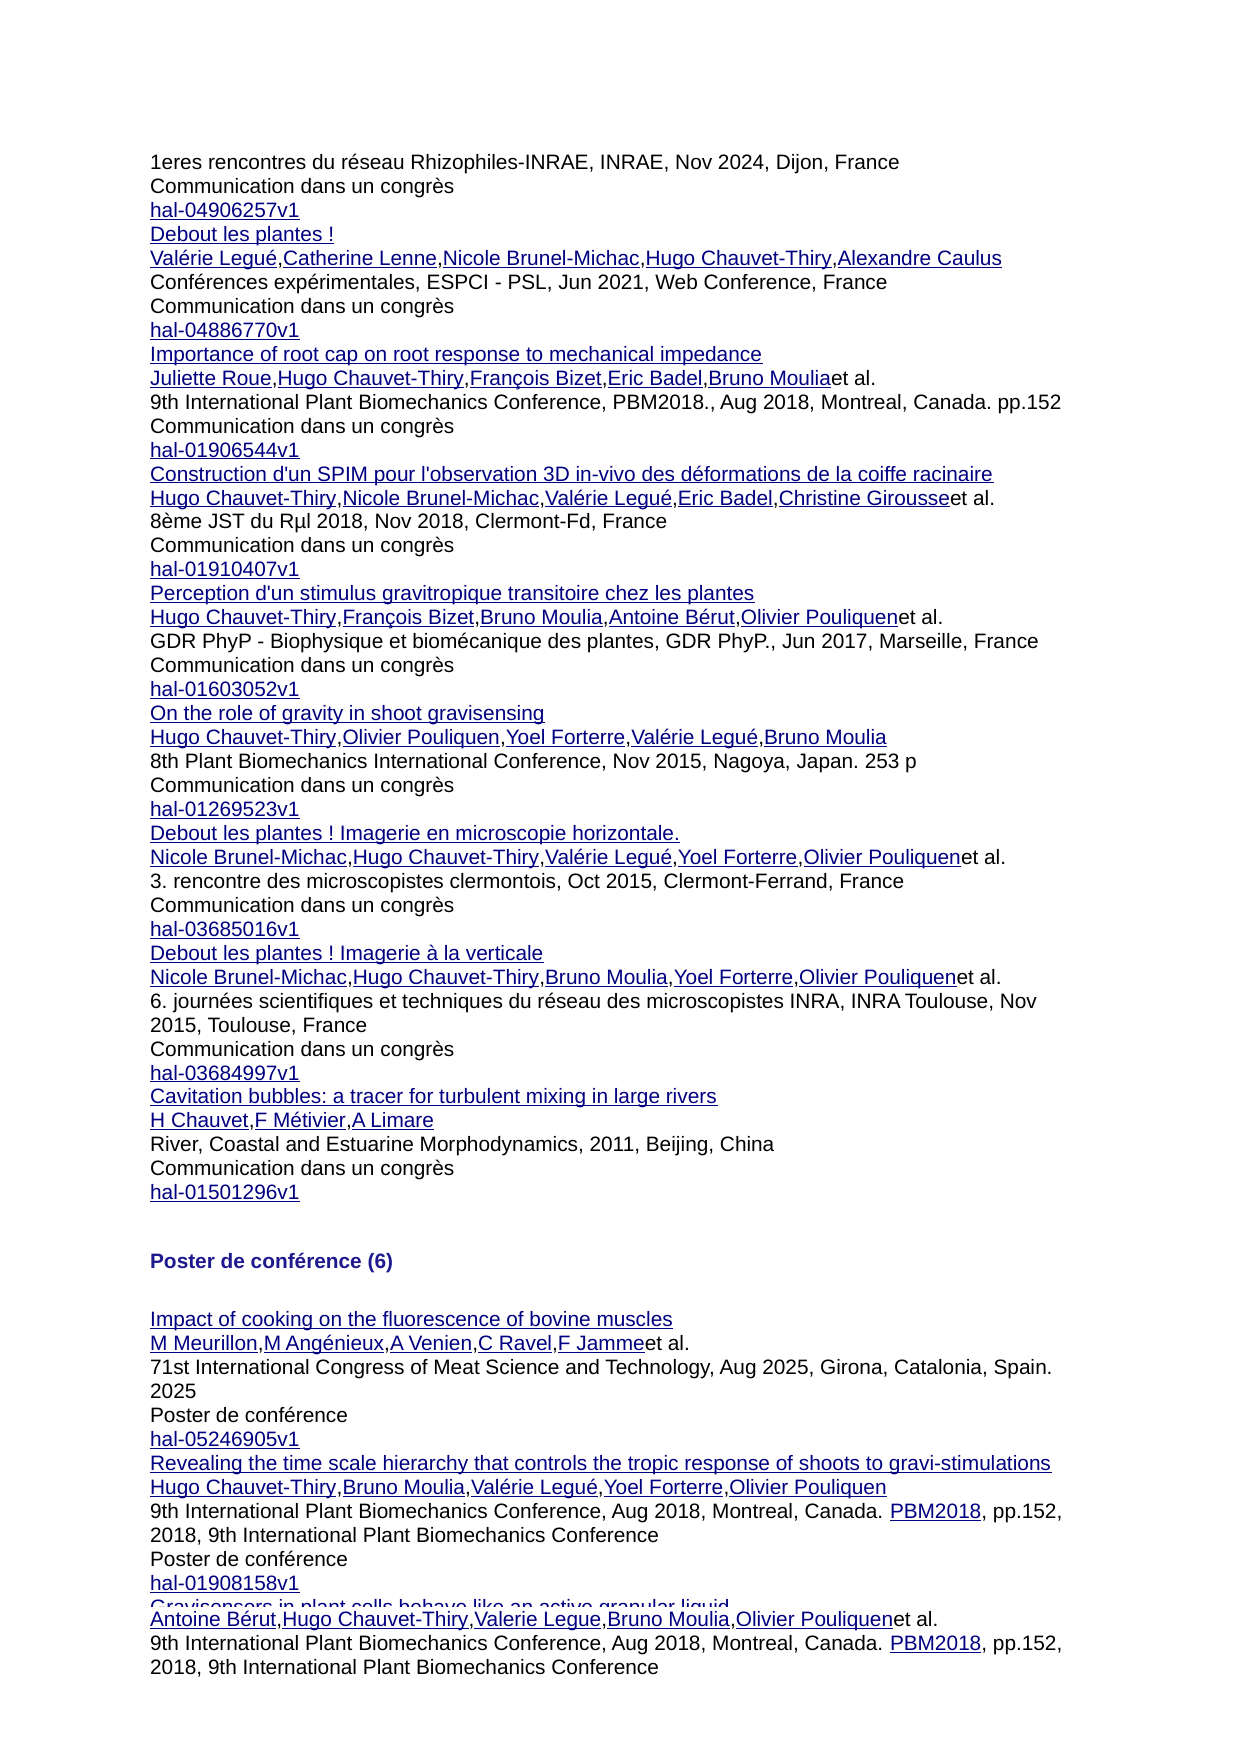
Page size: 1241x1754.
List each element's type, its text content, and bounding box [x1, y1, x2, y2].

table_cell Debout les plantes ! Valérie Legué,Catherine Lenne,Nicole Brunel-Michac,Hugo Chauvet-Thiry,Alexandre Caulus Conférences expérimentales, ESPCI - PSL, Jun 2021, Web Conference, France Communication dans un congrès hal-04886770v1 [150, 222, 1090, 342]
table_cell Construction d'un SPIM pour l'observation 3D in-vivo des déformations de la coiffe racinaire Hugo Chauvet-Thiry,Nicole Brunel-Michac,Valérie Legué,Eric Badel,Christine Girousseet al. 8ème JST du Rµl 2018, Nov 2018, Clermont-Fd, France Communication dans un congrès hal-01910407v1 [150, 461, 1090, 581]
table_header 1eres rencontres du réseau Rhizophiles-INRAE, INRAE, Nov 2024, Dijon, France Communication dans un congrès hal-04906257v1 [150, 150, 1090, 222]
table_cell Revealing the time scale hierarchy that controls the tropic response of shoots to gravi-stimulations Hugo Chauvet-Thiry,Bruno Moulia,Valérie Legué,Yoel Forterre,Olivier Pouliquen 9th International Plant Biomechanics Conference, Aug 2018, Montreal, Canada. PBM2018, pp.152, 2018, 9th International Plant Biomechanics Conference Poster de conférence hal-01908158v1 [150, 1451, 1090, 1595]
table_cell On the role of gravity in shoot gravisensing Hugo Chauvet-Thiry,Olivier Pouliquen,Yoel Forterre,Valérie Legué,Bruno Moulia 8th Plant Biomechanics International Conference, Nov 2015, Nagoya, Japan. 253 p Communication dans un congrès hal-01269523v1 [150, 701, 1090, 821]
table_cell Gravisensors in plant cells behave like an active granular liquid. Antoine Bérut,Hugo Chauvet-Thiry,Valerie Legue,Bruno Moulia,Olivier Pouliquenet al. 9th International Plant Biomechanics Conference, Aug 2018, Montreal, Canada. PBM2018, pp.152, 2018, 9th International Plant Biomechanics Conference [150, 1595, 1090, 1679]
subtitle Poster de conférence (6) [150, 1249, 1090, 1273]
table_cell Importance of root cap on root response to mechanical impedance Juliette Roue,Hugo Chauvet-Thiry,François Bizet,Eric Badel,Bruno Mouliaet al. 9th International Plant Biomechanics Conference, PBM2018., Aug 2018, Montreal, Canada. pp.152 Communication dans un congrès hal-01906544v1 [150, 342, 1090, 461]
table_cell Perception d'un stimulus gravitropique transitoire chez les plantes Hugo Chauvet-Thiry,François Bizet,Bruno Moulia,Antoine Bérut,Olivier Pouliquenet al. GDR PhyP - Biophysique et biomécanique des plantes, GDR PhyP., Jun 2017, Marseille, France Communication dans un congrès hal-01603052v1 [150, 581, 1090, 701]
table_cell Cavitation bubbles: a tracer for turbulent mixing in large rivers H Chauvet,F Métivier,A Limare River, Coastal and Estuarine Morphodynamics, 2011, Beijing, China Communication dans un congrès hal-01501296v1 [150, 1084, 1090, 1204]
table_cell Debout les plantes ! Imagerie à la verticale Nicole Brunel-Michac,Hugo Chauvet-Thiry,Bruno Moulia,Yoel Forterre,Olivier Pouliquenet al. 6. journées scientifiques et techniques du réseau des microscopistes INRA, INRA Toulouse, Nov 2015, Toulouse, France Communication dans un congrès hal-03684997v1 [150, 941, 1090, 1084]
table_cell Debout les plantes ! Imagerie en microscopie horizontale. Nicole Brunel-Michac,Hugo Chauvet-Thiry,Valérie Legué,Yoel Forterre,Olivier Pouliquenet al. 3. rencontre des microscopistes clermontois, Oct 2015, Clermont-Ferrand, France Communication dans un congrès hal-03685016v1 [150, 821, 1090, 941]
table_header Impact of cooking on the fluorescence of bovine muscles M Meurillon,M Angénieux,A Venien,C Ravel,F Jammeet al. 71st International Congress of Meat Science and Technology, Aug 2025, Girona, Catalonia, Spain. 2025 Poster de conférence hal-05246905v1 [150, 1307, 1090, 1451]
